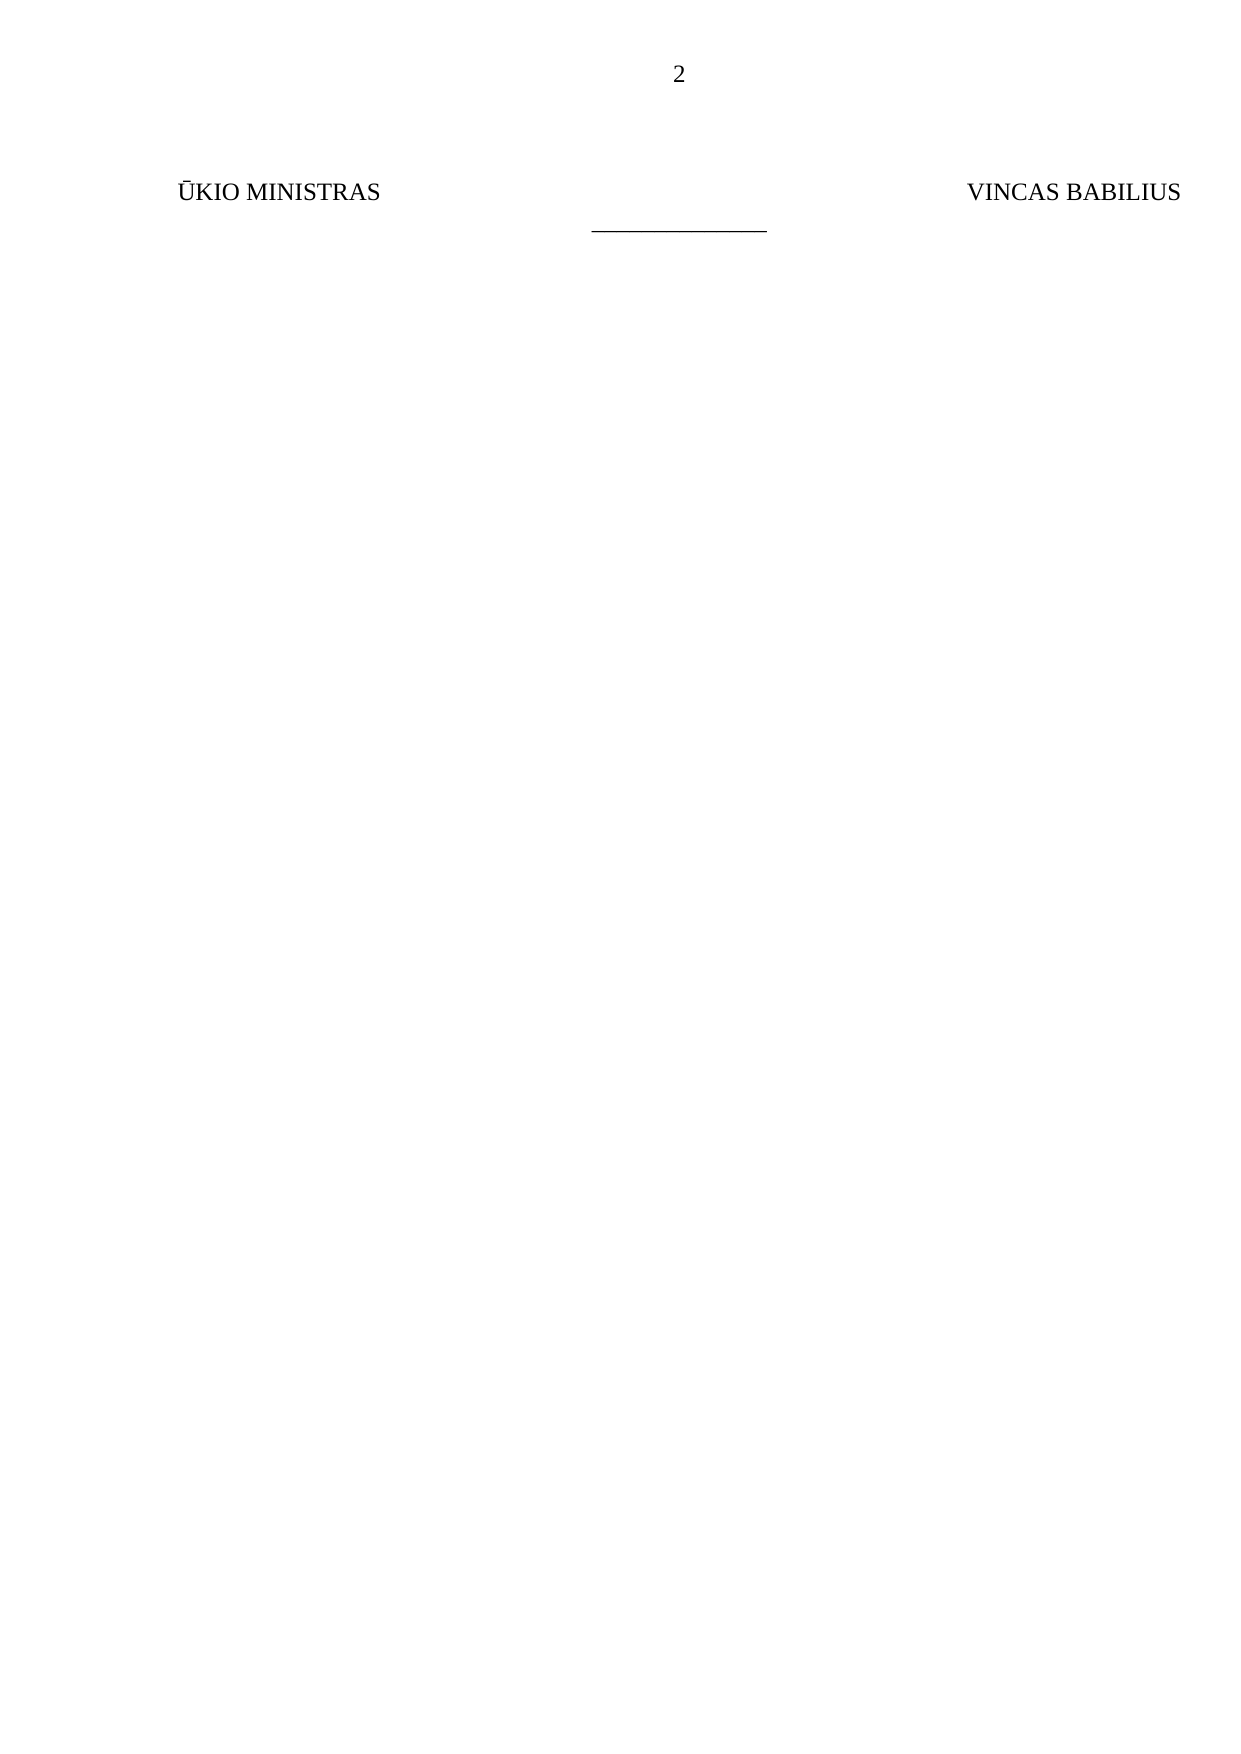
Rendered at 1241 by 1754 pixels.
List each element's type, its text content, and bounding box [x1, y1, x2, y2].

text Ūkio ministras Vincas Babilius [177, 177, 1181, 206]
text ______________ [177, 206, 1181, 235]
